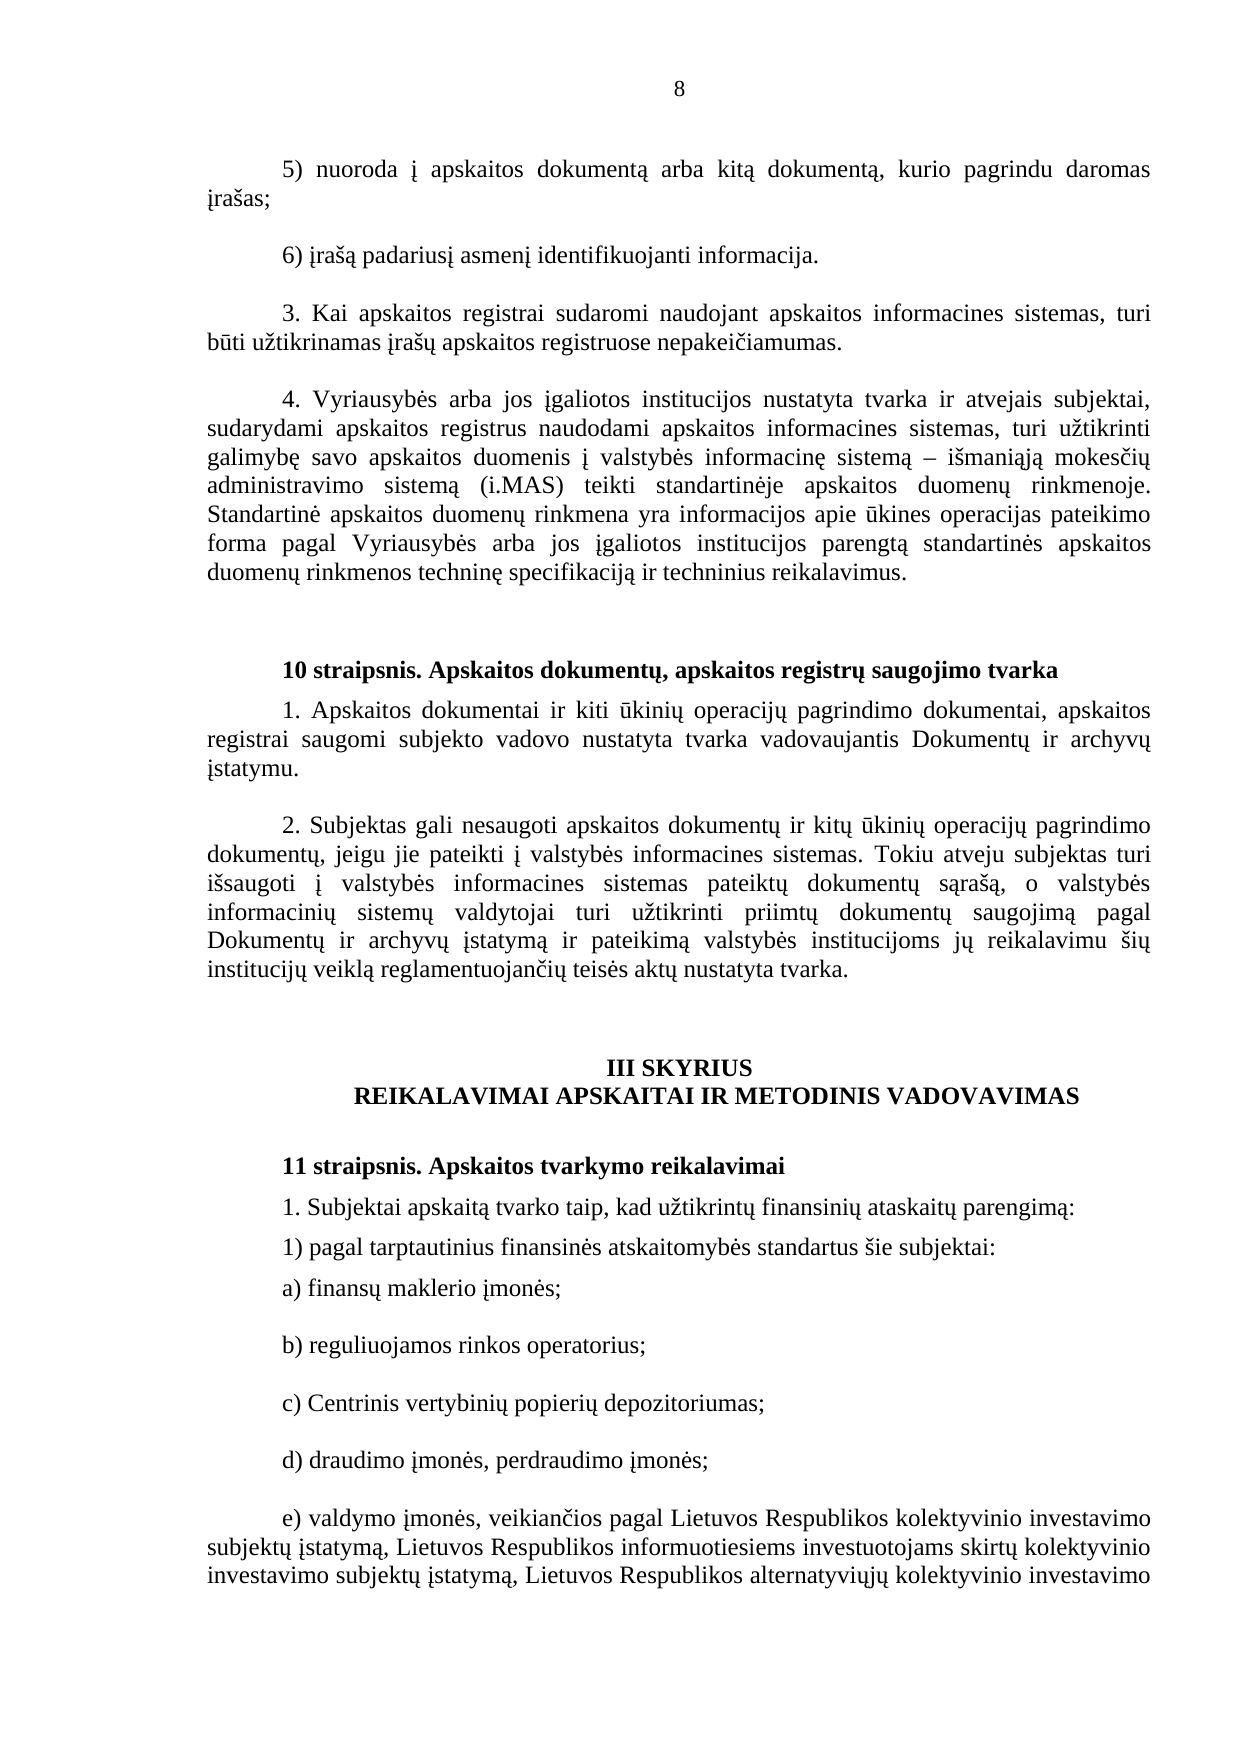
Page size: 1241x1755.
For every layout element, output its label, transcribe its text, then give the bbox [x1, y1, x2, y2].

text 11 straipsnis. Apskaitos tvarkymo reikalavimai [207, 1151, 1152, 1179]
text d) draudimo įmonės, perdraudimo įmonės; [207, 1446, 1152, 1474]
text 5) nuoroda į apskaitos dokumentą arba kitą dokumentą, kurio pagrindu daromas įrašas; [207, 154, 1152, 212]
text REIKALAVIMAI APSKAITAI IR METODINIS VADOVAVIMAS [207, 1081, 1152, 1110]
text 6) įrašą padariusį asmenį identifikuojanti informacija. [282, 240, 1152, 269]
text 10 straipsnis. Apskaitos dokumentų, apskaitos registrų saugojimo tvarka [207, 655, 1152, 684]
text 4. Vyriausybės arba jos įgaliotos institucijos nustatyta tvarka ir atvejais subjektai, sudarydami apskaitos registrus naudodami apskaitos informacines sistemas, turi užtikrinti galimybę savo apskaitos duomenis į valstybės informacinę sistemą – išmaniąją mokesčių administravimo sistemą (i.MAS) teikti standartinėje apskaitos duomenų rinkmenoje. Standartinė apskaitos duomenų rinkmena yra informacijos apie ūkines operacijas pateikimo forma pagal Vyriausybės arba jos įgaliotos institucijos parengtą standartinės apskaitos duomenų rinkmenos techninę specifikaciją ir techninius reikalavimus. [207, 384, 1152, 585]
text 1. Apskaitos dokumentai ir kiti ūkinių operacijų pagrindimo dokumentai, apskaitos registrai saugomi subjekto vadovo nustatyta tvarka vadovaujantis Dokumentų ir archyvų įstatymu. [207, 696, 1152, 782]
text 1. Subjektai apskaitą tvarko taip, kad užtikrintų finansinių ataskaitų parengimą: [207, 1192, 1152, 1220]
text 3. Kai apskaitos registrai sudaromi naudojant apskaitos informacines sistemas, turi būti užtikrinamas įrašų apskaitos registruose nepakeičiamumas. [207, 298, 1152, 355]
text b) reguliuojamos rinkos operatorius; [207, 1331, 1152, 1359]
text c) Centrinis vertybinių popierių depozitoriumas; [207, 1388, 1152, 1417]
text 2. Subjektas gali nesaugoti apskaitos dokumentų ir kitų ūkinių operacijų pagrindimo dokumentų, jeigu jie pateikti į valstybės informacines sistemas. Tokiu atveju subjektas turi išsaugoti į valstybės informacines sistemas pateiktų dokumentų sąrašą, o valstybės informacinių sistemų valdytojai turi užtikrinti priimtų dokumentų saugojimą pagal Dokumentų ir archyvų įstatymą ir pateikimą valstybės institucijoms jų reikalavimu šių institucijų veiklą reglamentuojančių teisės aktų nustatyta tvarka. [207, 811, 1152, 983]
text 1) pagal tarptautinius finansinės atskaitomybės standartus šie subjektai: [207, 1232, 1152, 1261]
text e) valdymo įmonės, veikiančios pagal Lietuvos Respublikos kolektyvinio investavimo subjektų įstatymą, Lietuvos Respublikos informuotiesiems investuotojams skirtų kolektyvinio investavimo subjektų įstatymą, Lietuvos Respublikos alternatyviųjų kolektyvinio investavimo [207, 1503, 1152, 1589]
text a) finansų maklerio įmonės; [207, 1273, 1152, 1302]
text III SKYRIUS [207, 1053, 1152, 1081]
